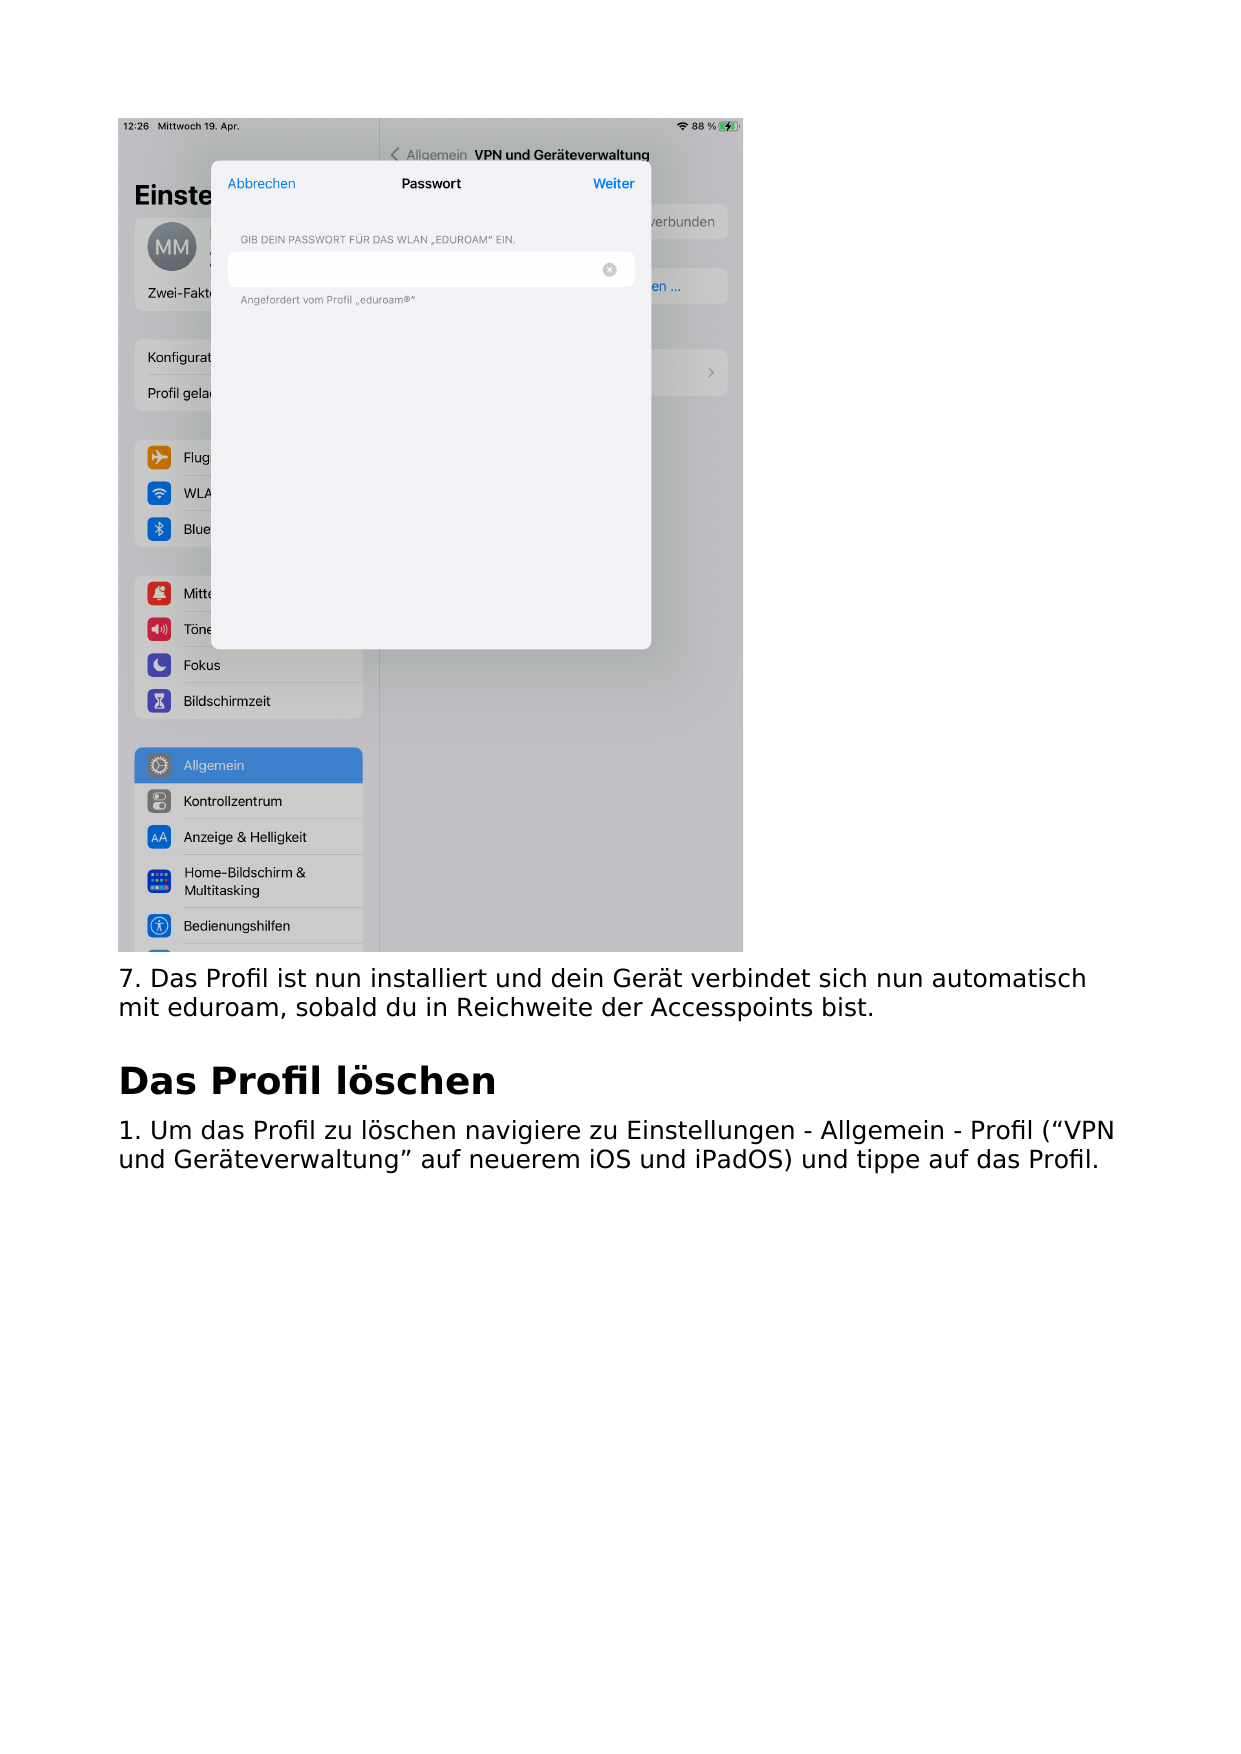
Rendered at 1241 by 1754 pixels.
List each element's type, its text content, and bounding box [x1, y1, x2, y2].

text 1. Um das Profil zu löschen navigiere zu Einstellungen - Allgemein - Profil (“VPN und Geräteverwaltung” auf neuerem iOS und iPadOS) und tippe auf das Profil. [118, 1116, 1122, 1174]
picture [118, 118, 744, 952]
subtitle Das Profil löschen [118, 1060, 1122, 1103]
text 7. Das Profil ist nun installiert und dein Gerät verbindet sich nun automatisch mit eduroam, sobald du in Reichweite der Accesspoints bist. [118, 964, 1122, 1022]
